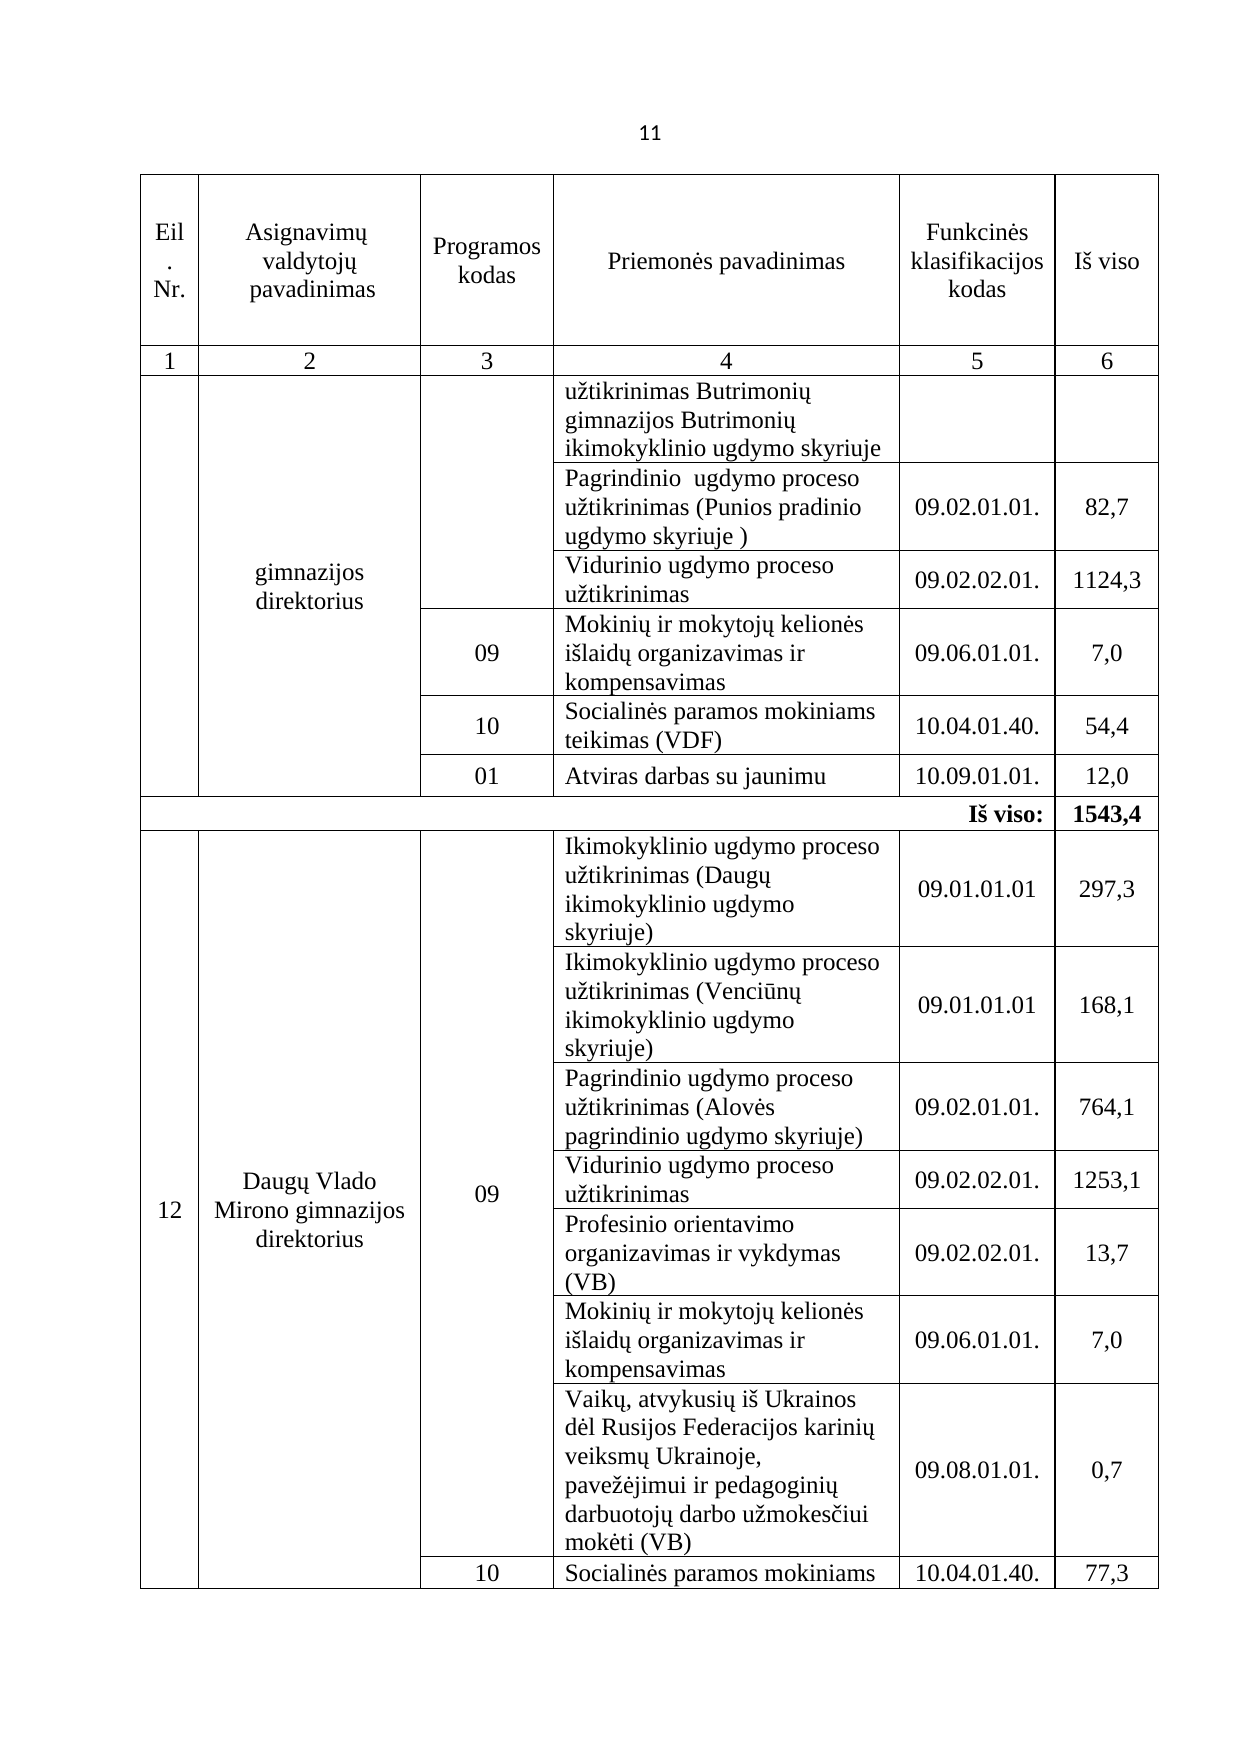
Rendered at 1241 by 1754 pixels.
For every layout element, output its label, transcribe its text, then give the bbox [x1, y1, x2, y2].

table_cell 5 [900, 346, 1054, 375]
table_cell Mokinių ir mokytojų kelionės išlaidų organizavimas ir kompensavimas [554, 609, 899, 695]
table_cell 168,1 [1056, 947, 1158, 1062]
table_cell 09.02.02.01. [900, 1209, 1054, 1295]
table_cell 09.02.01.01. [900, 1063, 1054, 1149]
table_cell 09.02.02.01. [900, 1151, 1054, 1208]
table_cell 10 [421, 1557, 553, 1588]
table_cell 10.09.01.01. [900, 755, 1054, 796]
table_cell Pagrindinio ugdymo proceso užtikrinimas (Punios pradinio ugdymo skyriuje ) [554, 463, 899, 549]
table_cell 7,0 [1056, 609, 1158, 695]
table_header Priemonės pavadinimas [554, 175, 899, 345]
table_cell 09.01.01.01 [900, 947, 1054, 1062]
table_cell 82,7 [1056, 463, 1158, 549]
table_cell 01 [421, 755, 553, 796]
table_cell 7,0 [1056, 1296, 1158, 1383]
table_cell Pagrindinio ugdymo proceso užtikrinimas (Alovės pagrindinio ugdymo skyriuje) [554, 1063, 899, 1149]
table_cell 1253,1 [1056, 1151, 1158, 1208]
table_cell [141, 376, 198, 796]
table_cell Socialinės paramos mokiniams [554, 1557, 899, 1588]
table_cell 13,7 [1056, 1209, 1158, 1295]
table_cell 3 [421, 346, 553, 375]
table_cell 09.06.01.01. [900, 609, 1054, 695]
table_cell 09.02.01.01. [900, 463, 1054, 549]
table_cell 10.04.01.40. [900, 696, 1054, 754]
table_cell Vidurinio ugdymo proceso užtikrinimas [554, 551, 899, 608]
table_cell Ikimokyklinio ugdymo proceso užtikrinimas (Venciūnų ikimokyklinio ugdymo skyriuje) [554, 947, 899, 1062]
table_cell 09 [421, 831, 553, 1556]
table_header Asignavimų valdytojų pavadinimas [199, 175, 420, 345]
table_cell 12 [141, 831, 198, 1588]
table_cell 4 [554, 346, 899, 375]
table_cell 09 [421, 609, 553, 695]
table_cell 09.06.01.01. [900, 1296, 1054, 1383]
table_cell 297,3 [1056, 831, 1158, 946]
table_cell Iš viso: [141, 797, 1054, 830]
table_cell [421, 376, 553, 608]
table_cell [900, 376, 1054, 462]
table_cell Ikimokyklinio ugdymo proceso užtikrinimas (Daugų ikimokyklinio ugdymo skyriuje) [554, 831, 899, 946]
table_header Iš viso [1056, 175, 1158, 345]
table_cell 77,3 [1056, 1557, 1158, 1588]
table_cell gimnazijos direktorius [199, 376, 420, 796]
table_cell Vidurinio ugdymo proceso užtikrinimas [554, 1151, 899, 1208]
table_cell 6 [1056, 346, 1158, 375]
table_header Programos kodas [421, 175, 553, 345]
table_cell 0,7 [1056, 1384, 1158, 1556]
table_header Eil. Nr. [141, 175, 198, 345]
table_cell 2 [199, 346, 420, 375]
table_cell 10.04.01.40. [900, 1557, 1054, 1588]
table_cell 1543,4 [1056, 797, 1158, 830]
table_cell Atviras darbas su jaunimu [554, 755, 899, 796]
table_cell Socialinės paramos mokiniams teikimas (VDF) [554, 696, 899, 754]
table_cell užtikrinimas Butrimonių gimnazijos Butrimonių ikimokyklinio ugdymo skyriuje [554, 376, 899, 462]
table_cell 10 [421, 696, 553, 754]
table_cell 764,1 [1056, 1063, 1158, 1149]
table_cell 1124,3 [1056, 551, 1158, 608]
table_cell Daugų Vlado Mirono gimnazijos direktorius [199, 831, 420, 1588]
table_header Funkcinės klasifikacijos kodas [900, 175, 1054, 345]
table_cell Vaikų, atvykusių iš Ukrainos dėl Rusijos Federacijos karinių veiksmų Ukrainoje, pavežėjimui ir pedagoginių darbuotojų darbo užmokesčiui mokėti (VB) [554, 1384, 899, 1556]
table_cell [1056, 376, 1158, 462]
table_cell 09.01.01.01 [900, 831, 1054, 946]
table_cell 54,4 [1056, 696, 1158, 754]
table_cell Profesinio orientavimo organizavimas ir vykdymas (VB) [554, 1209, 899, 1295]
table_cell 12,0 [1056, 755, 1158, 796]
table_cell Mokinių ir mokytojų kelionės išlaidų organizavimas ir kompensavimas [554, 1296, 899, 1383]
table_cell 09.02.02.01. [900, 551, 1054, 608]
table_cell 1 [141, 346, 198, 375]
table_cell 09.08.01.01. [900, 1384, 1054, 1556]
